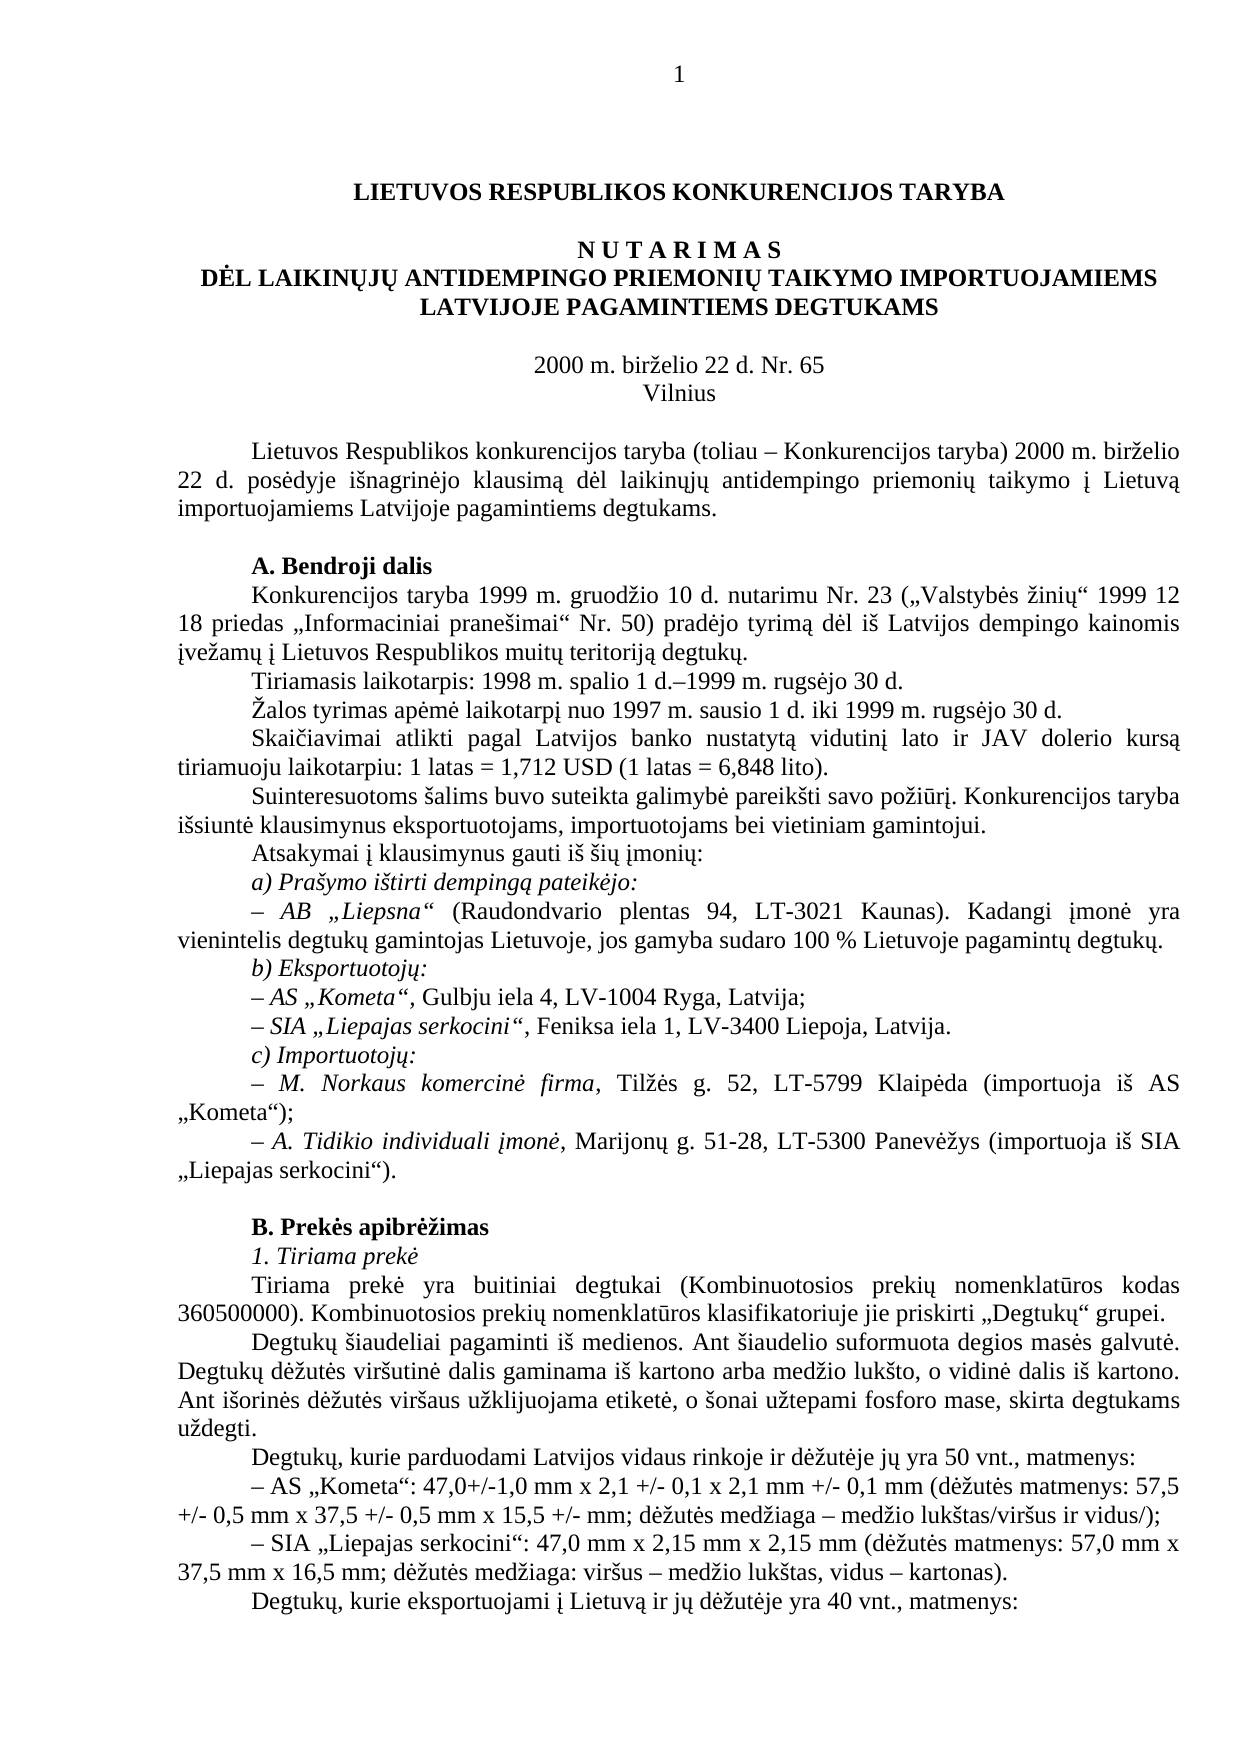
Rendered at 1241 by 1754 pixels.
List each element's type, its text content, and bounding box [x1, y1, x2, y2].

text Tiriamasis laikotarpis: 1998 m. spalio 1 d.–1999 m. rugsėjo 30 d. [177, 666, 1181, 695]
text Suinteresuotoms šalims buvo suteikta galimybė pareikšti savo požiūrį. Konkurencijos taryba išsiuntė klausimynus eksportuotojams, importuotojams bei vietiniam gamintojui. [177, 781, 1181, 838]
text Lietuvos Respublikos konkurencijos taryba (toliau – Konkurencijos taryba) 2000 m. birželio 22 d. posėdyje išnagrinėjo klausimą dėl laikinųjų antidempingo priemonių taikymo į Lietuvą importuojamiems Latvijoje pagamintiems degtukams. [177, 436, 1181, 522]
text Degtukų, kurie parduodami Latvijos vidaus rinkoje ir dėžutėje jų yra 50 vnt., matmenys: [177, 1442, 1181, 1471]
text Žalos tyrimas apėmė laikotarpį nuo 1997 m. sausio 1 d. iki 1999 m. rugsėjo 30 d. [177, 695, 1181, 723]
text a) Prašymo ištirti dempingą pateikėjo: [177, 867, 1181, 896]
text – AS „Kometa“, Gulbju iela 4, LV-1004 Ryga, Latvija; [177, 982, 1181, 1011]
text Konkurencijos taryba 1999 m. gruodžio 10 d. nutarimu Nr. 23 („Valstybės žinių“ 1999 12 18 priedas „Informaciniai pranešimai“ Nr. 50) pradėjo tyrimą dėl iš Latvijos dempingo kainomis įvežamų į Lietuvos Respublikos muitų teritoriją degtukų. [177, 580, 1181, 666]
text N U T A R I M A S [177, 235, 1181, 263]
text – A. Tidikio individuali įmonė, Marijonų g. 51-28, LT-5300 Panevėžys (importuoja iš SIA „Liepajas serkocini“). [177, 1126, 1181, 1183]
text – SIA „Liepajas serkocini“, Feniksa iela 1, LV-3400 Liepoja, Latvija. [177, 1011, 1181, 1040]
text A. Bendroji dalis [177, 551, 1181, 580]
text – AS „Kometa“: 47,0+/-1,0 mm x 2,1 +/- 0,1 x 2,1 mm +/- 0,1 mm (dėžutės matmenys: 57,5 +/- 0,5 mm x 37,5 +/- 0,5 mm x 15,5 +/- mm; dėžutės medžiaga – medžio lukštas/viršus ir vidus/); [177, 1471, 1181, 1528]
text – AB „Liepsna“ (Raudondvario plentas 94, LT-3021 Kaunas). Kadangi įmonė yra vienintelis degtukų gamintojas Lietuvoje, jos gamyba sudaro 100 % Lietuvoje pagamintų degtukų. [177, 896, 1181, 953]
text Degtukų šiaudeliai pagaminti iš medienos. Ant šiaudelio suformuota degios masės galvutė. Degtukų dėžutės viršutinė dalis gaminama iš kartono arba medžio lukšto, o vidinė dalis iš kartono. Ant išorinės dėžutės viršaus užklijuojama etiketė, o šonai užtepami fosforo mase, skirta degtukams uždegti. [177, 1327, 1181, 1442]
text LIETUVOS RESPUBLIKOS KONKURENCIJOS TARYBA [177, 177, 1181, 206]
text Atsakymai į klausimynus gauti iš šių įmonių: [177, 838, 1181, 867]
text Tiriama prekė yra buitiniai degtukai (Kombinuotosios prekių nomenklatūros kodas 360500000). Kombinuotosios prekių nomenklatūros klasifikatoriuje jie priskirti „Degtukų“ grupei. [177, 1270, 1181, 1327]
text Vilnius [177, 378, 1181, 407]
text 2000 m. birželio 22 d. Nr. 65 [177, 350, 1181, 378]
text 1. Tiriama prekė [177, 1241, 1181, 1270]
text DĖL LAIKINŲJŲ ANTIDEMPINGO PRIEMONIŲ TAIKYMO IMPORTUOJAMIEMS LATVIJOJE PAGAMINTIEMS DEGTUKAMS [177, 263, 1181, 321]
text b) Eksportuotojų: [177, 953, 1181, 982]
text – M. Norkaus komercinė firma, Tilžės g. 52, LT-5799 Klaipėda (importuoja iš AS „Kometa“); [177, 1068, 1181, 1126]
text Skaičiavimai atlikti pagal Latvijos banko nustatytą vidutinį lato ir JAV dolerio kursą tiriamuoju laikotarpiu: 1 latas = 1,712 USD (1 latas = 6,848 lito). [177, 723, 1181, 781]
text B. Prekės apibrėžimas [177, 1212, 1181, 1241]
text Degtukų, kurie eksportuojami į Lietuvą ir jų dėžutėje yra 40 vnt., matmenys: [177, 1586, 1181, 1615]
text c) Importuotojų: [177, 1040, 1181, 1068]
text – SIA „Liepajas serkocini“: 47,0 mm x 2,15 mm x 2,15 mm (dėžutės matmenys: 57,0 mm x 37,5 mm x 16,5 mm; dėžutės medžiaga: viršus – medžio lukštas, vidus – kartonas). [177, 1528, 1181, 1586]
